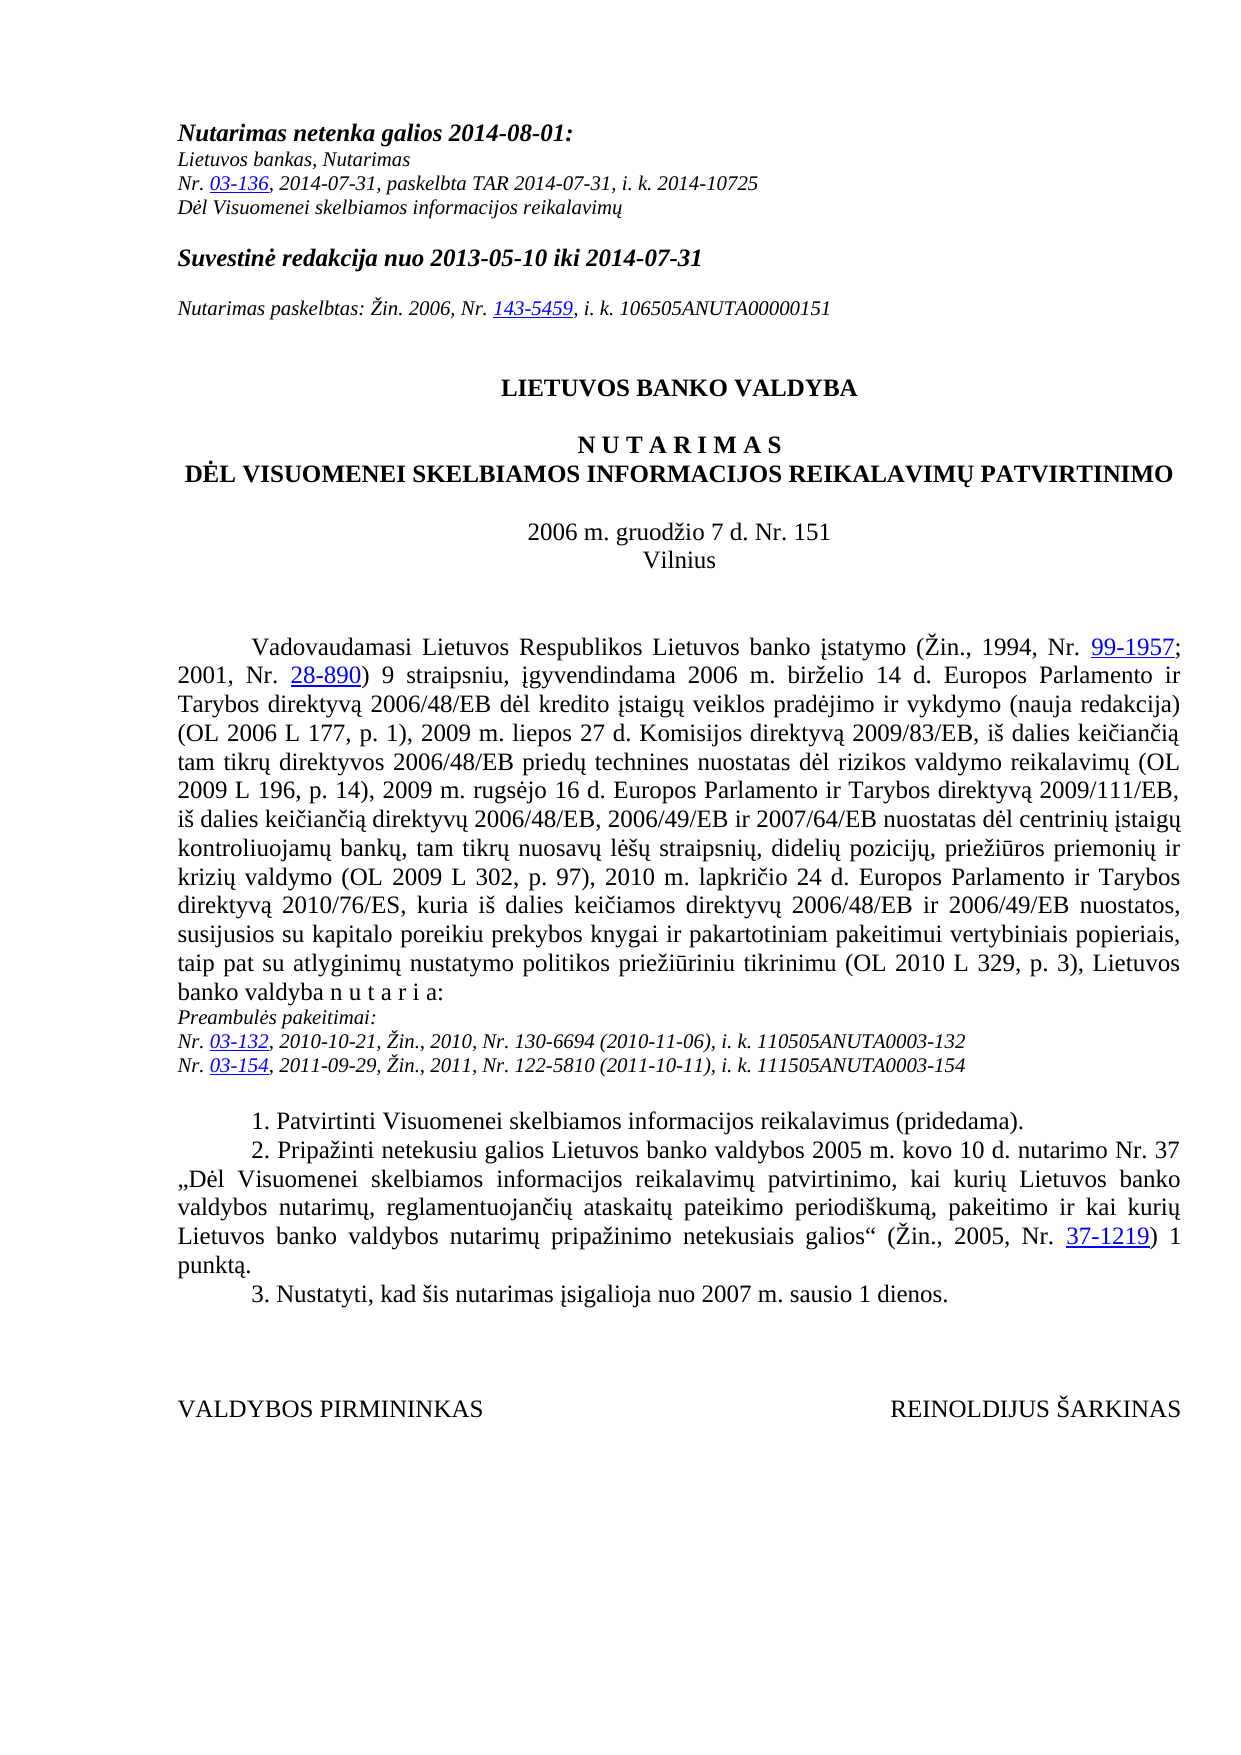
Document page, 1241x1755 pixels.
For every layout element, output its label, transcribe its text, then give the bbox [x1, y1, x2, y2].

text N U T A R I M A S [177, 430, 1181, 459]
text Vadovaudamasi Lietuvos Respublikos Lietuvos banko įstatymo (Žin., 1994, Nr. 99-1957; 2001, Nr. 28-890) 9 straipsniu, įgyvendindama 2006 m. birželio 14 d. Europos Parlamento ir Tarybos direktyvą 2006/48/EB dėl kredito įstaigų veiklos pradėjimo ir vykdymo (nauja redakcija) (OL 2006 L 177, p. 1), 2009 m. liepos 27 d. Komisijos direktyvą 2009/83/EB, iš dalies keičiančią tam tikrų direktyvos 2006/48/EB priedų technines nuostatas dėl rizikos valdymo reikalavimų (OL 2009 L 196, p. 14), 2009 m. rugsėjo 16 d. Europos Parlamento ir Tarybos direktyvą 2009/111/EB, iš dalies keičiančią direktyvų 2006/48/EB, 2006/49/EB ir 2007/64/EB nuostatas dėl centrinių įstaigų kontroliuojamų bankų, tam tikrų nuosavų lėšų straipsnių, didelių pozicijų, priežiūros priemonių ir krizių valdymo (OL 2009 L 302, p. 97), 2010 m. lapkričio 24 d. Europos Parlamento ir Tarybos direktyvą 2010/76/ES, kuria iš dalies keičiamos direktyvų 2006/48/EB ir 2006/49/EB nuostatos, susijusios su kapitalo poreikiu prekybos knygai ir pakartotiniam pakeitimui vertybiniais popieriais, taip pat su atlyginimų nustatymo politikos priežiūriniu tikrinimu (OL 2010 L 329, p. 3), Lietuvos banko valdyba nutaria: [177, 632, 1181, 1005]
text 1. Patvirtinti Visuomenei skelbiamos informacijos reikalavimus (pridedama). [177, 1106, 1181, 1135]
text Lietuvos bankas, Nutarimas [177, 147, 1181, 171]
text Nutarimas paskelbtas: Žin. 2006, Nr. 143-5459, i. k. 106505ANUTA00000151 [177, 296, 1181, 320]
text Vilnius [177, 545, 1181, 574]
text Nr. 03-132, 2010-10-21, Žin., 2010, Nr. 130-6694 (2010-11-06), i. k. 110505ANUTA0003-132 [177, 1029, 1181, 1053]
text Dėl Visuomenei skelbiamos informacijos reikalavimų [177, 195, 1181, 219]
text DĖL VISUOMENEI SKELBIAMOS INFORMACIJOS REIKALAVIMŲ PATVIRTINIMO [177, 459, 1181, 488]
text 2006 m. gruodžio 7 d. Nr. 151 [177, 517, 1181, 545]
text Suvestinė redakcija nuo 2013-05-10 iki 2014-07-31 [177, 243, 1181, 272]
text 3. Nustatyti, kad šis nutarimas įsigalioja nuo 2007 m. sausio 1 dienos. [177, 1279, 1181, 1307]
text Nr. 03-154, 2011-09-29, Žin., 2011, Nr. 122-5810 (2011-10-11), i. k. 111505ANUTA0003-154 [177, 1053, 1181, 1077]
text VALDYBOS PIRMININKAS REINOLDIJUS ŠARKINAS [177, 1394, 1181, 1422]
text Nutarimas netenka galios 2014-08-01: [177, 118, 1181, 147]
text 2. Pripažinti netekusiu galios Lietuvos banko valdybos 2005 m. kovo 10 d. nutarimo Nr. 37 „Dėl Visuomenei skelbiamos informacijos reikalavimų patvirtinimo, kai kurių Lietuvos banko valdybos nutarimų, reglamentuojančių ataskaitų pateikimo periodiškumą, pakeitimo ir kai kurių Lietuvos banko valdybos nutarimų pripažinimo netekusiais galios“ (Žin., 2005, Nr. 37-1219) 1 punktą. [177, 1135, 1181, 1279]
text Preambulės pakeitimai: [177, 1005, 1181, 1029]
text LIETUVOS BANKO VALDYBA [177, 373, 1181, 402]
text Nr. 03-136, 2014-07-31, paskelbta TAR 2014-07-31, i. k. 2014-10725 [177, 171, 1181, 195]
